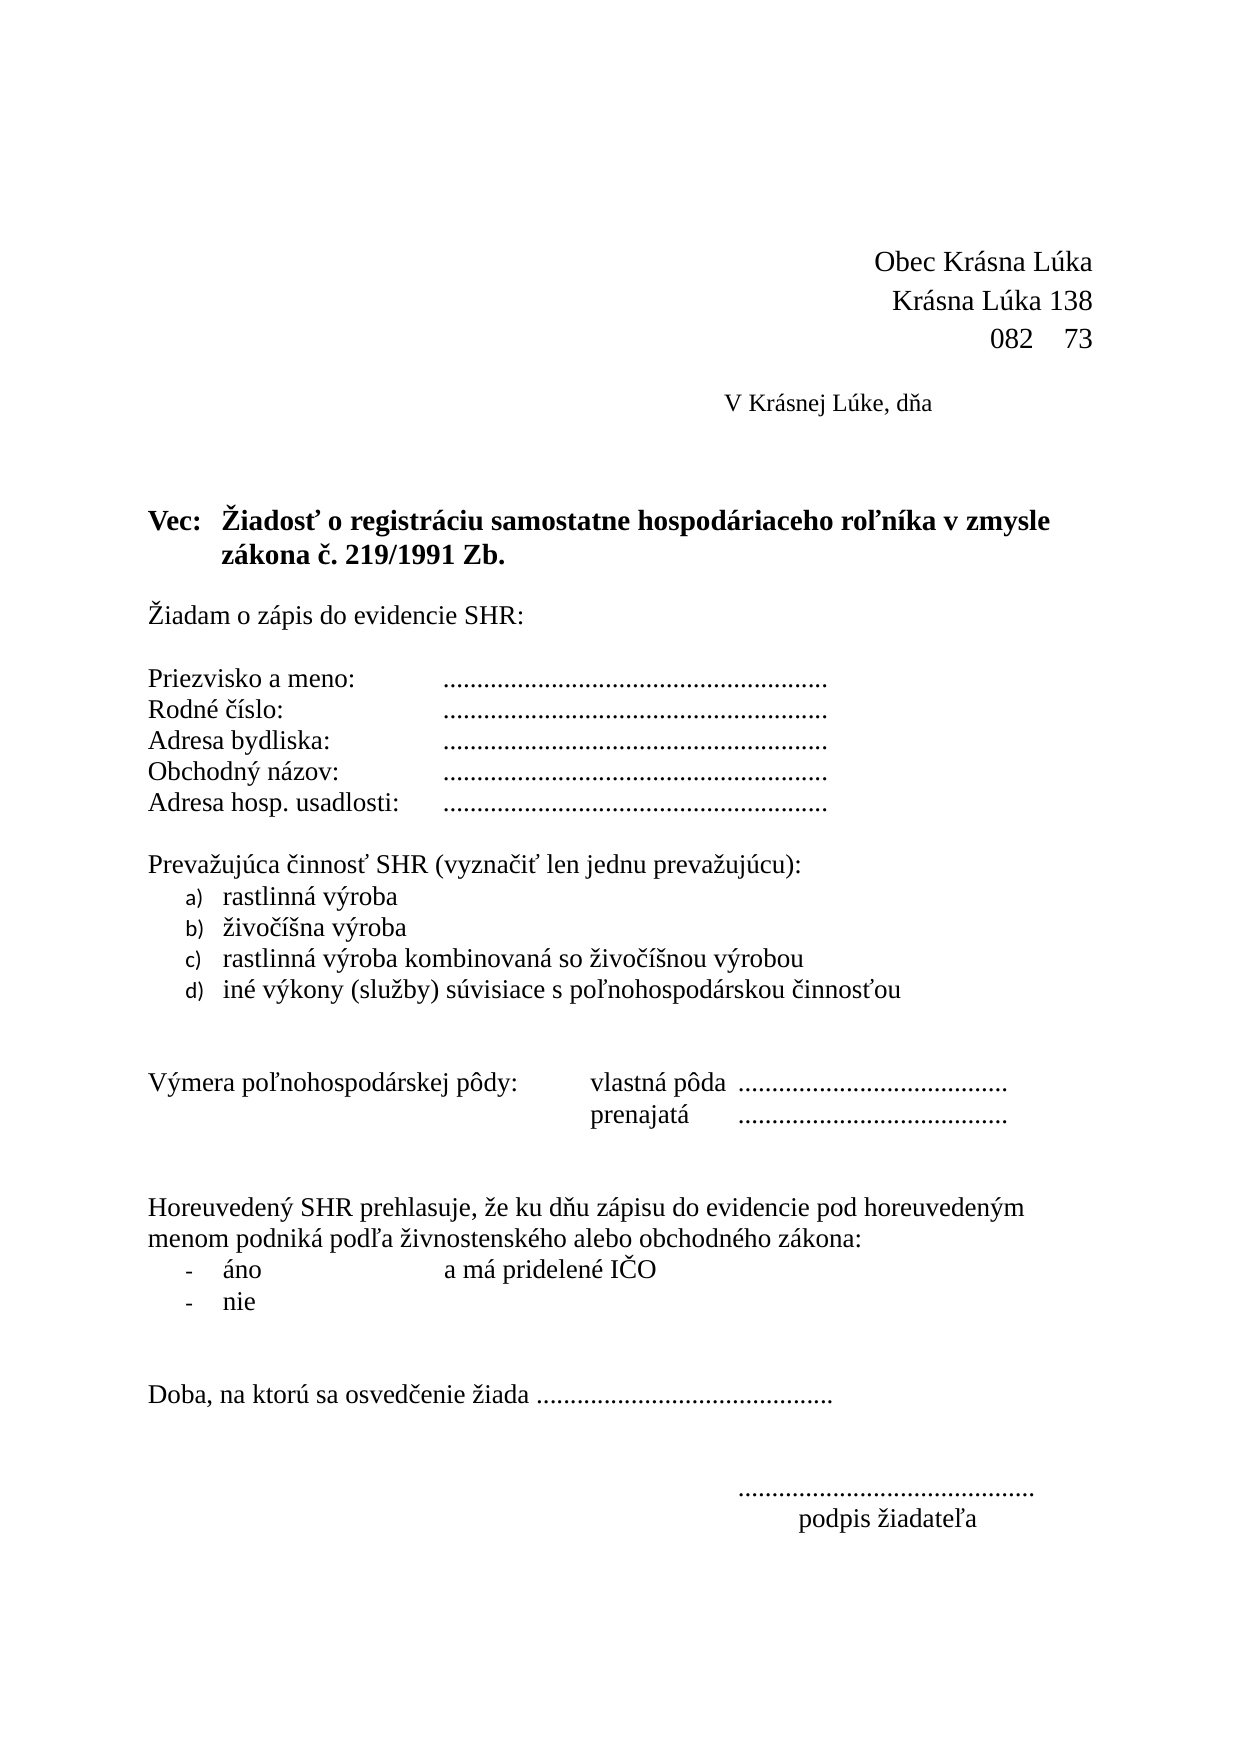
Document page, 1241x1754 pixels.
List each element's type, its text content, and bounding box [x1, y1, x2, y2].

text Obec Krásna Lúka [148, 244, 1093, 278]
text V Krásnej Lúke, dňa [148, 388, 1093, 417]
text Obchodný názov: ......................................................... [148, 755, 1093, 786]
text prenajatá ........................................ [148, 1098, 1093, 1129]
text Rodné číslo: ......................................................... [148, 693, 1093, 724]
text Výmera poľnohospodárskej pôdy: vlastná pôda ........................................ [148, 1067, 1093, 1098]
text Priezvisko a meno: ......................................................... [148, 662, 1093, 693]
text Doba, na ktorú sa osvedčenie žiada ............................................ [148, 1378, 1093, 1409]
list rastlinná výroba [185, 880, 1093, 911]
list živočíšna výroba [185, 911, 1093, 942]
text Horeuvedený SHR prehlasuje, že ku dňu zápisu do evidencie pod horeuvedeným menom podniká podľa živnostenského alebo obchodného zákona: [148, 1191, 1093, 1253]
text Adresa bydliska: ......................................................... [148, 724, 1093, 755]
text ............................................ [738, 1471, 1093, 1503]
text Prevažujúca činnosť SHR (vyznačiť len jednu prevažujúcu): [148, 848, 1093, 880]
list nie [185, 1284, 1093, 1316]
text Žiadam o zápis do evidencie SHR: [148, 599, 1093, 631]
text Vec: Žiadosť o registráciu samostatne hospodáriaceho roľníka v zmysle zákona č. 219/1991 Zb. [148, 503, 1093, 571]
list áno a má pridelené IČO [185, 1253, 1093, 1284]
text Krásna Lúka 138 [148, 283, 1093, 316]
list iné výkony (služby) súvisiace s poľnohospodárskou činnosťou [185, 973, 1093, 1004]
text 082 73 [148, 321, 1093, 355]
list rastlinná výroba kombinovaná so živočíšnou výrobou [185, 942, 1093, 973]
text podpis žiadateľa [738, 1503, 1093, 1534]
text Adresa hosp. usadlosti: ......................................................... [148, 786, 1093, 817]
